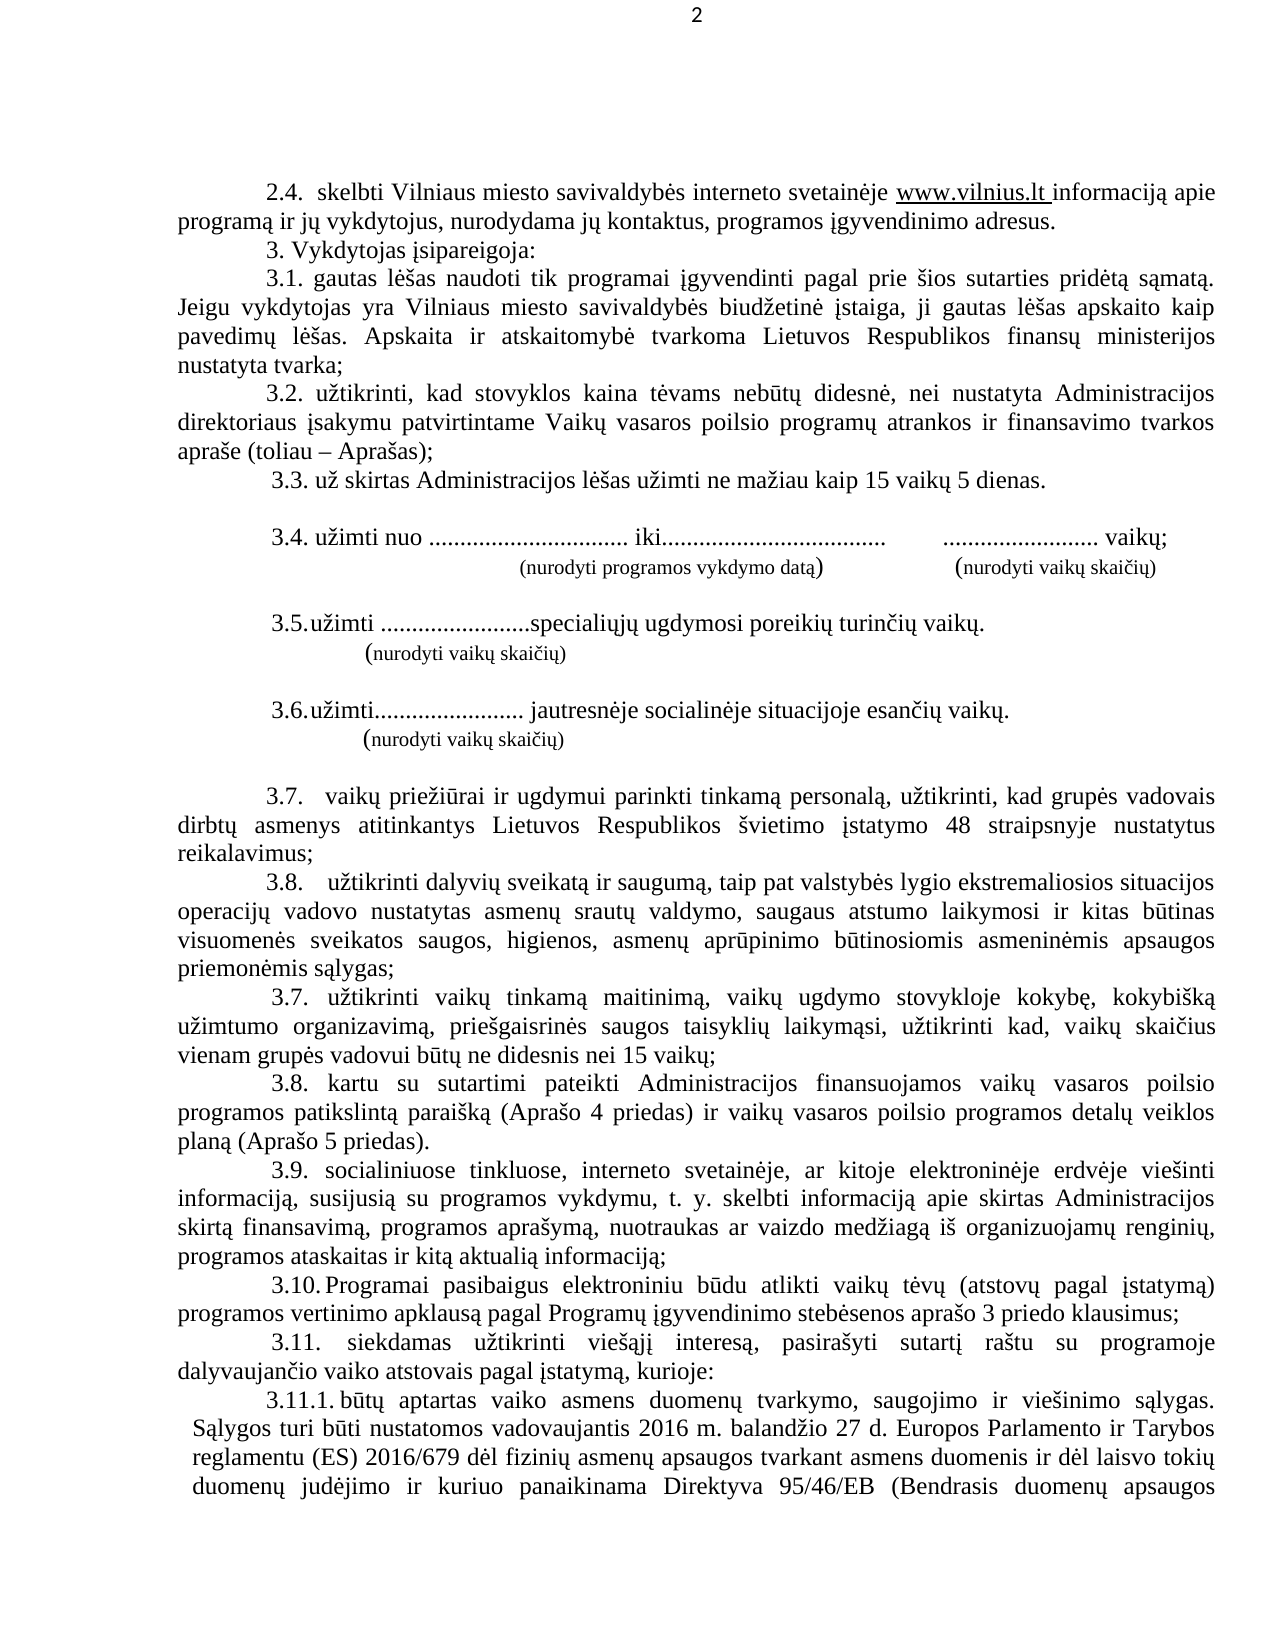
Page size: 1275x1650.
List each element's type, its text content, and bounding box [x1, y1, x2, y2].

text 3.11.1. būtų aptartas vaiko asmens duomenų tvarkymo, saugojimo ir viešinimo sąlygas. Sąlygos turi būti nustatomos vadovaujantis 2016 m. balandžio 27 d. Europos Parlamento ir Tarybos reglamentu (ES) 2016/679 dėl fizinių asmenų apsaugos tvarkant asmens duomenis ir dėl laisvo tokių duomenų judėjimo ir kuriuo panaikinama Direktyva 95/46/EB (Bendrasis duomenų apsaugos [192, 1385, 1216, 1500]
text 3.7. užtikrinti vaikų tinkamą maitinimą, vaikų ugdymo stovykloje kokybę, kokybišką užimtumo organizavimą, priešgaisrinės saugos taisyklių laikymąsi, užtikrinti kad, vaikų skaičius vienam grupės vadovui būtų ne didesnis nei 15 vaikų; [177, 982, 1216, 1068]
text 3.5. užimti ........................specialiųjų ugdymosi poreikių turinčių vaikų. [177, 608, 1216, 637]
text (nurodyti programos vykdymo datą) (nurodyti vaikų skaičių) [177, 551, 1216, 580]
text 3.6. užimti........................ jautresnėje socialinėje situacijoje esančių vaikų. [177, 695, 1216, 723]
text 3.2. užtikrinti, kad stovyklos kaina tėvams nebūtų didesnė, nei nustatyta Administracijos direktoriaus įsakymu patvirtintame Vaikų vasaros poilsio programų atrankos ir finansavimo tvarkos apraše (toliau – Aprašas); [177, 378, 1216, 465]
text 3.3. už skirtas Administracijos lėšas užimti ne mažiau kaip 15 vaikų 5 dienas. [177, 465, 1216, 493]
text (nurodyti vaikų skaičių) [177, 637, 1216, 666]
text 3.11. siekdamas užtikrinti viešąjį interesą, pasirašyti sutartį raštu su programoje dalyvaujančio vaiko atstovais pagal įstatymą, kurioje: [177, 1327, 1216, 1385]
text 3. Vykdytojas įsipareigoja: [177, 235, 1216, 263]
text 3.4. užimti nuo ................................ iki.................................... ......................... vaikų; [177, 522, 1216, 551]
text (nurodyti vaikų skaičių) [177, 723, 1216, 752]
text 3.7. vaikų priežiūrai ir ugdymui parinkti tinkamą personalą, užtikrinti, kad grupės vadovais dirbtų asmenys atitinkantys Lietuvos Respublikos švietimo įstatymo 48 straipsnyje nustatytus reikalavimus; [177, 781, 1216, 867]
text 3.10. Programai pasibaigus elektroniniu būdu atlikti vaikų tėvų (atstovų pagal įstatymą) programos vertinimo apklausą pagal Programų įgyvendinimo stebėsenos aprašo 3 priedo klausimus; [177, 1270, 1216, 1327]
text 3.9. socialiniuose tinkluose, interneto svetainėje, ar kitoje elektroninėje erdvėje viešinti informaciją, susijusią su programos vykdymu, t. y. skelbti informaciją apie skirtas Administracijos skirtą finansavimą, programos aprašymą, nuotraukas ar vaizdo medžiagą iš organizuojamų renginių, programos ataskaitas ir kitą aktualią informaciją; [177, 1155, 1216, 1270]
text 3.1. gautas lėšas naudoti tik programai įgyvendinti pagal prie šios sutarties pridėtą sąmatą. Jeigu vykdytojas yra Vilniaus miesto savivaldybės biudžetinė įstaiga, ji gautas lėšas apskaito kaip pavedimų lėšas. Apskaita ir atskaitomybė tvarkoma Lietuvos Respublikos finansų ministerijos nustatyta tvarka; [177, 263, 1216, 378]
text 3.8. kartu su sutartimi pateikti Administracijos finansuojamos vaikų vasaros poilsio programos patikslintą paraišką (Aprašo 4 priedas) ir vaikų vasaros poilsio programos detalų veiklos planą (Aprašo 5 priedas). [177, 1068, 1216, 1155]
text 3.8. užtikrinti dalyvių sveikatą ir saugumą, taip pat valstybės lygio ekstremaliosios situacijos operacijų vadovo nustatytas asmenų srautų valdymo, saugaus atstumo laikymosi ir kitas būtinas visuomenės sveikatos saugos, higienos, asmenų aprūpinimo būtinosiomis asmeninėmis apsaugos priemonėmis sąlygas; [177, 867, 1216, 982]
text 2.4. skelbti Vilniaus miesto savivaldybės interneto svetainėje www.vilnius.lt informaciją apie programą ir jų vykdytojus, nurodydama jų kontaktus, programos įgyvendinimo adresus. [177, 177, 1216, 235]
